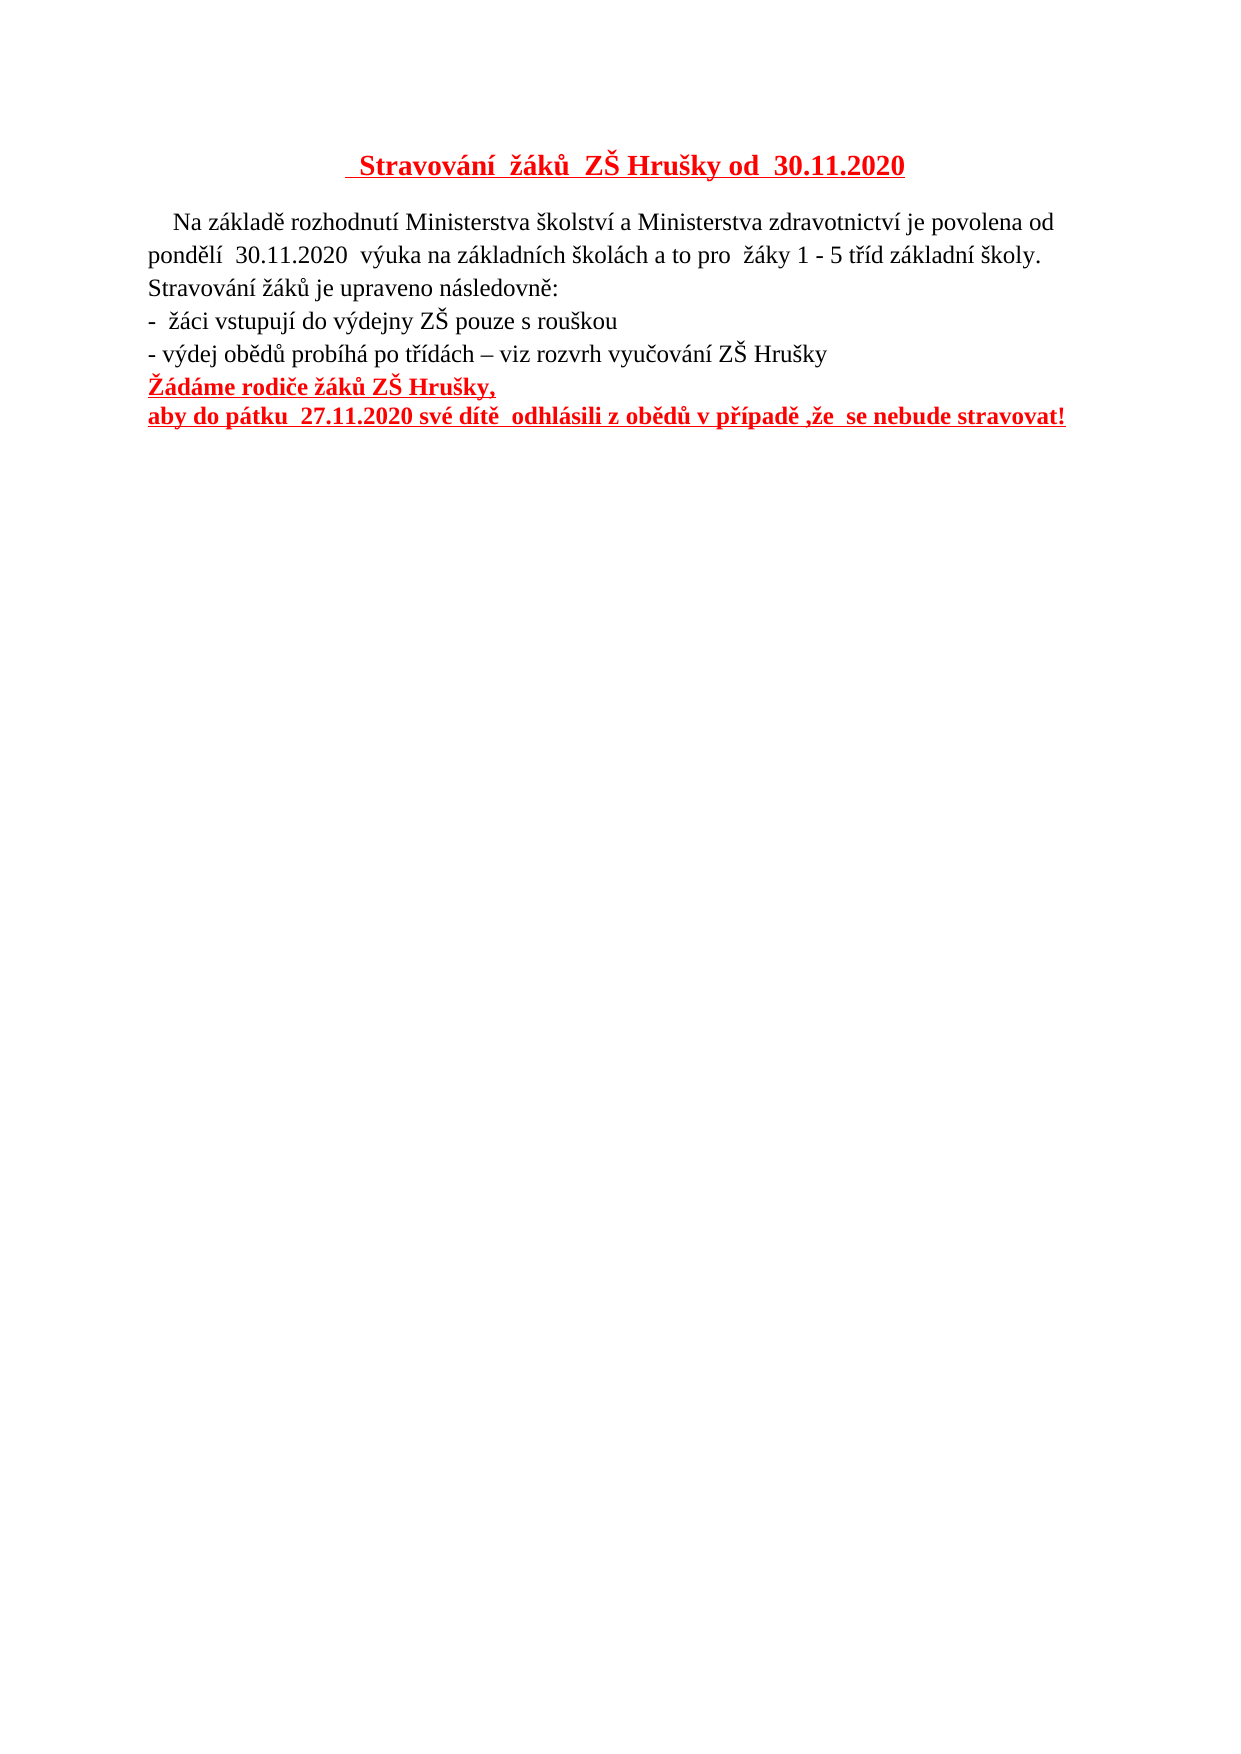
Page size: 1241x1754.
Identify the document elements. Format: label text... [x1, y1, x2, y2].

text - výdej obědů probíhá po třídách – viz rozvrh vyučování ZŠ Hrušky [148, 339, 1093, 368]
text Na základě rozhodnutí Ministerstva školství a Ministerstva zdravotnictví je povolena od pondělí 30.11.2020 výuka na základních školách a to pro žáky 1 - 5 tříd základní školy. [148, 207, 1093, 269]
text Stravování žáků je upraveno následovně: [148, 273, 1093, 302]
text Stravování žáků ZŠ Hrušky od 30.11.2020 [148, 148, 1093, 181]
text aby do pátku 27.11.2020 své dítě odhlásili z obědů v případě ,že se nebude stravovat! [148, 401, 1093, 429]
text - žáci vstupují do výdejny ZŠ pouze s rouškou [148, 306, 1093, 335]
text Žádáme rodiče žáků ZŠ Hrušky, [148, 372, 1093, 401]
